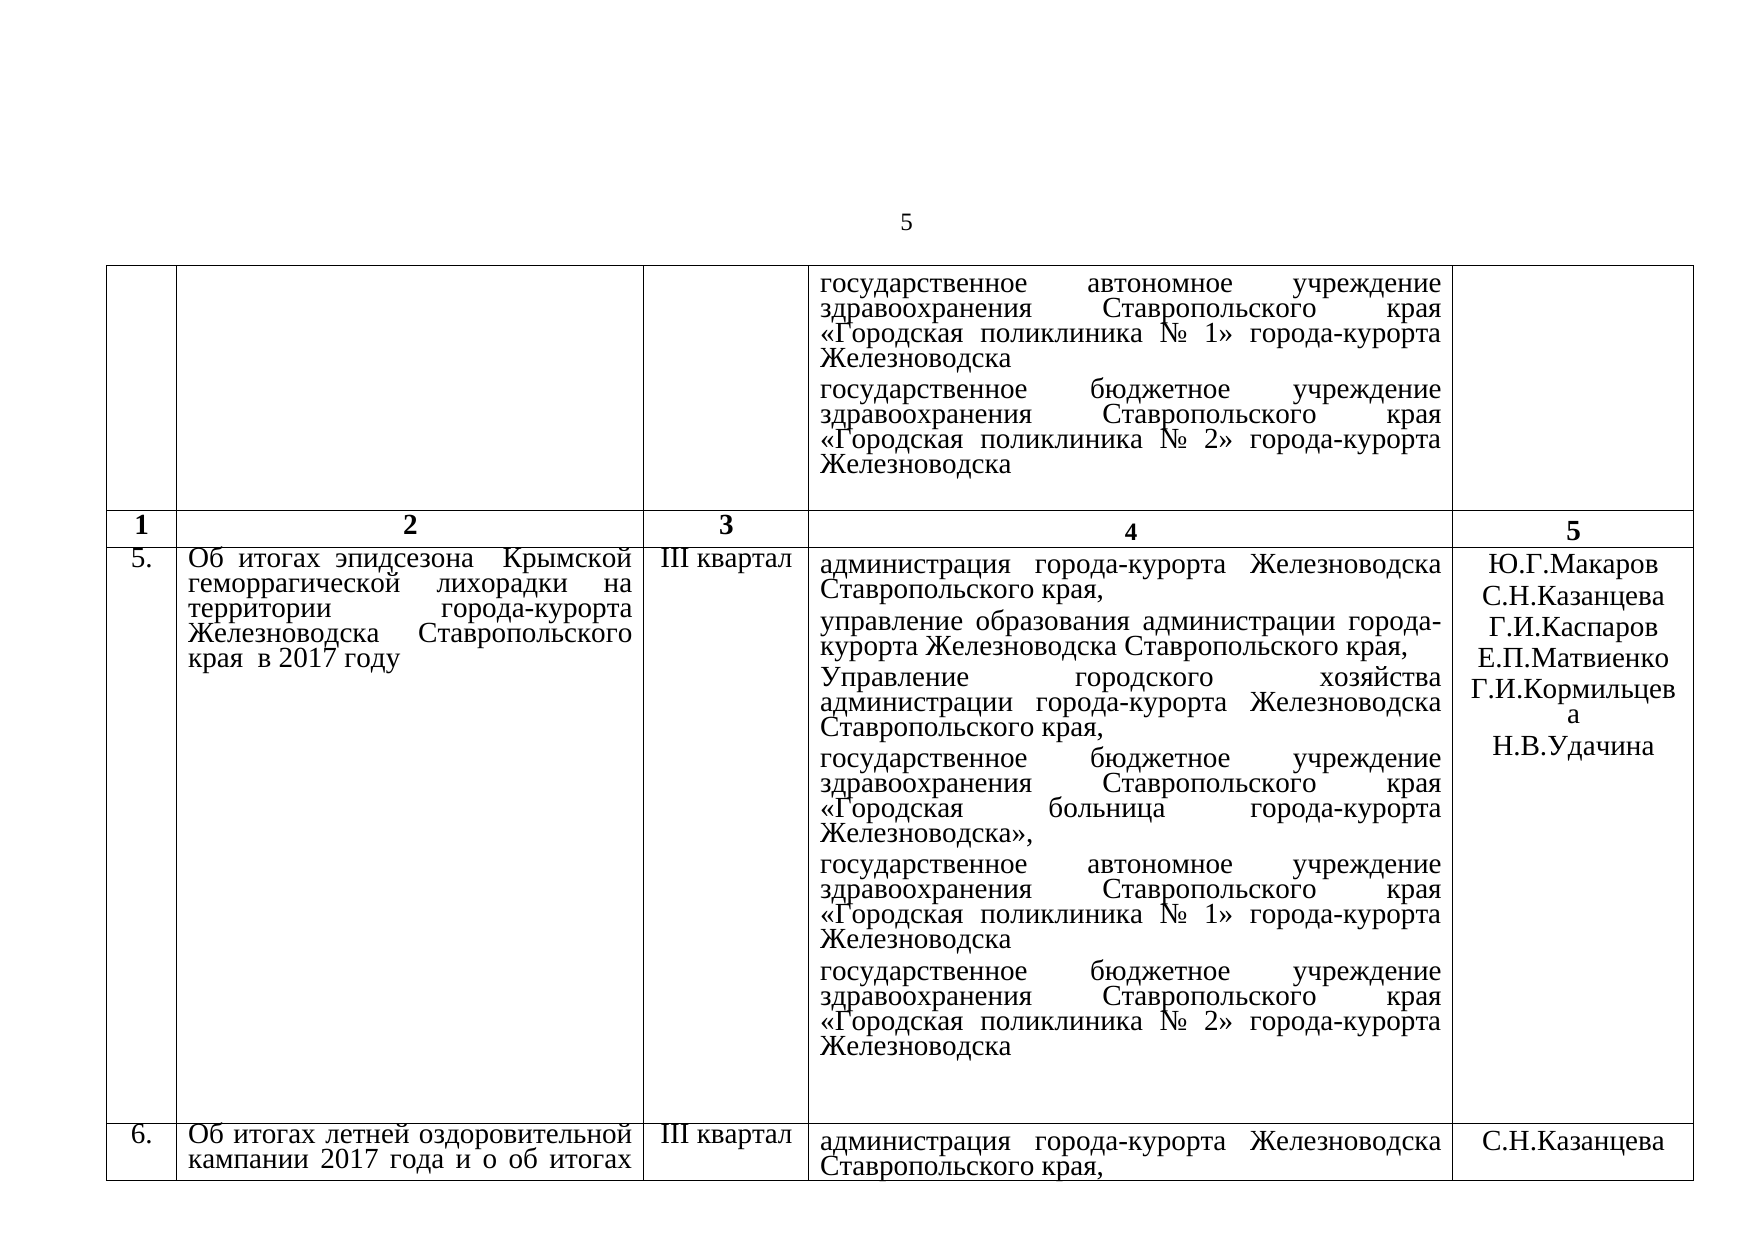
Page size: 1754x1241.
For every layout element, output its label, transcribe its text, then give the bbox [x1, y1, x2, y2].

table_cell администрация города-курорта Железноводска Ставропольского края, [809, 1124, 1452, 1180]
table_cell С.Н.Казанцева [1453, 1124, 1693, 1180]
table_cell [644, 266, 808, 510]
table_cell 1 [107, 511, 176, 547]
table_cell [107, 266, 176, 510]
table_cell Об итогах летней оздоровительной кампании 2017 года и о об итогах [177, 1124, 643, 1180]
table_cell 4 [809, 511, 1452, 547]
table_cell 6. [107, 1124, 176, 1180]
table_cell Об итогах эпидсезона Крымской геморрагической лихорадки на территории города-курорта Железноводска Ставропольского края в 2017 году [177, 548, 643, 1123]
table_cell администрация города-курорта Железноводска Ставропольского края, управление образования администрации города-курорта Железноводска Ставропольского края, Управление городского хозяйства администрации города-курорта Железноводска Ставропольского края, государственное бюджетное учреждение здравоохранения Ставропольского края «Городская больница города-курорта Железноводска», государственное автономное учреждение здравоохранения Ставропольского края «Городская поликлиника № 1» города-курорта Железноводска государственное бюджетное учреждение здравоохранения Ставропольского края «Городская поликлиника № 2» города-курорта Железноводска [809, 548, 1452, 1123]
table_cell 3 [644, 511, 808, 547]
table_cell [1453, 266, 1693, 510]
table_cell [177, 266, 643, 510]
table_cell Ю.Г.Макаров С.Н.Казанцева Г.И.Каспаров Е.П.Матвиенко Г.И.Кормильцева Н.В.Удачина [1453, 548, 1693, 1123]
table_cell 5 [1453, 511, 1693, 547]
table_cell 2 [177, 511, 643, 547]
table_cell 5. [107, 548, 176, 1123]
table_cell III квартал [644, 548, 808, 1123]
table_cell государственное автономное учреждение здравоохранения Ставропольского края «Городская поликлиника № 1» города-курорта Железноводска государственное бюджетное учреждение здравоохранения Ставропольского края «Городская поликлиника № 2» города-курорта Железноводска [809, 266, 1452, 510]
table_cell III квартал [644, 1124, 808, 1180]
